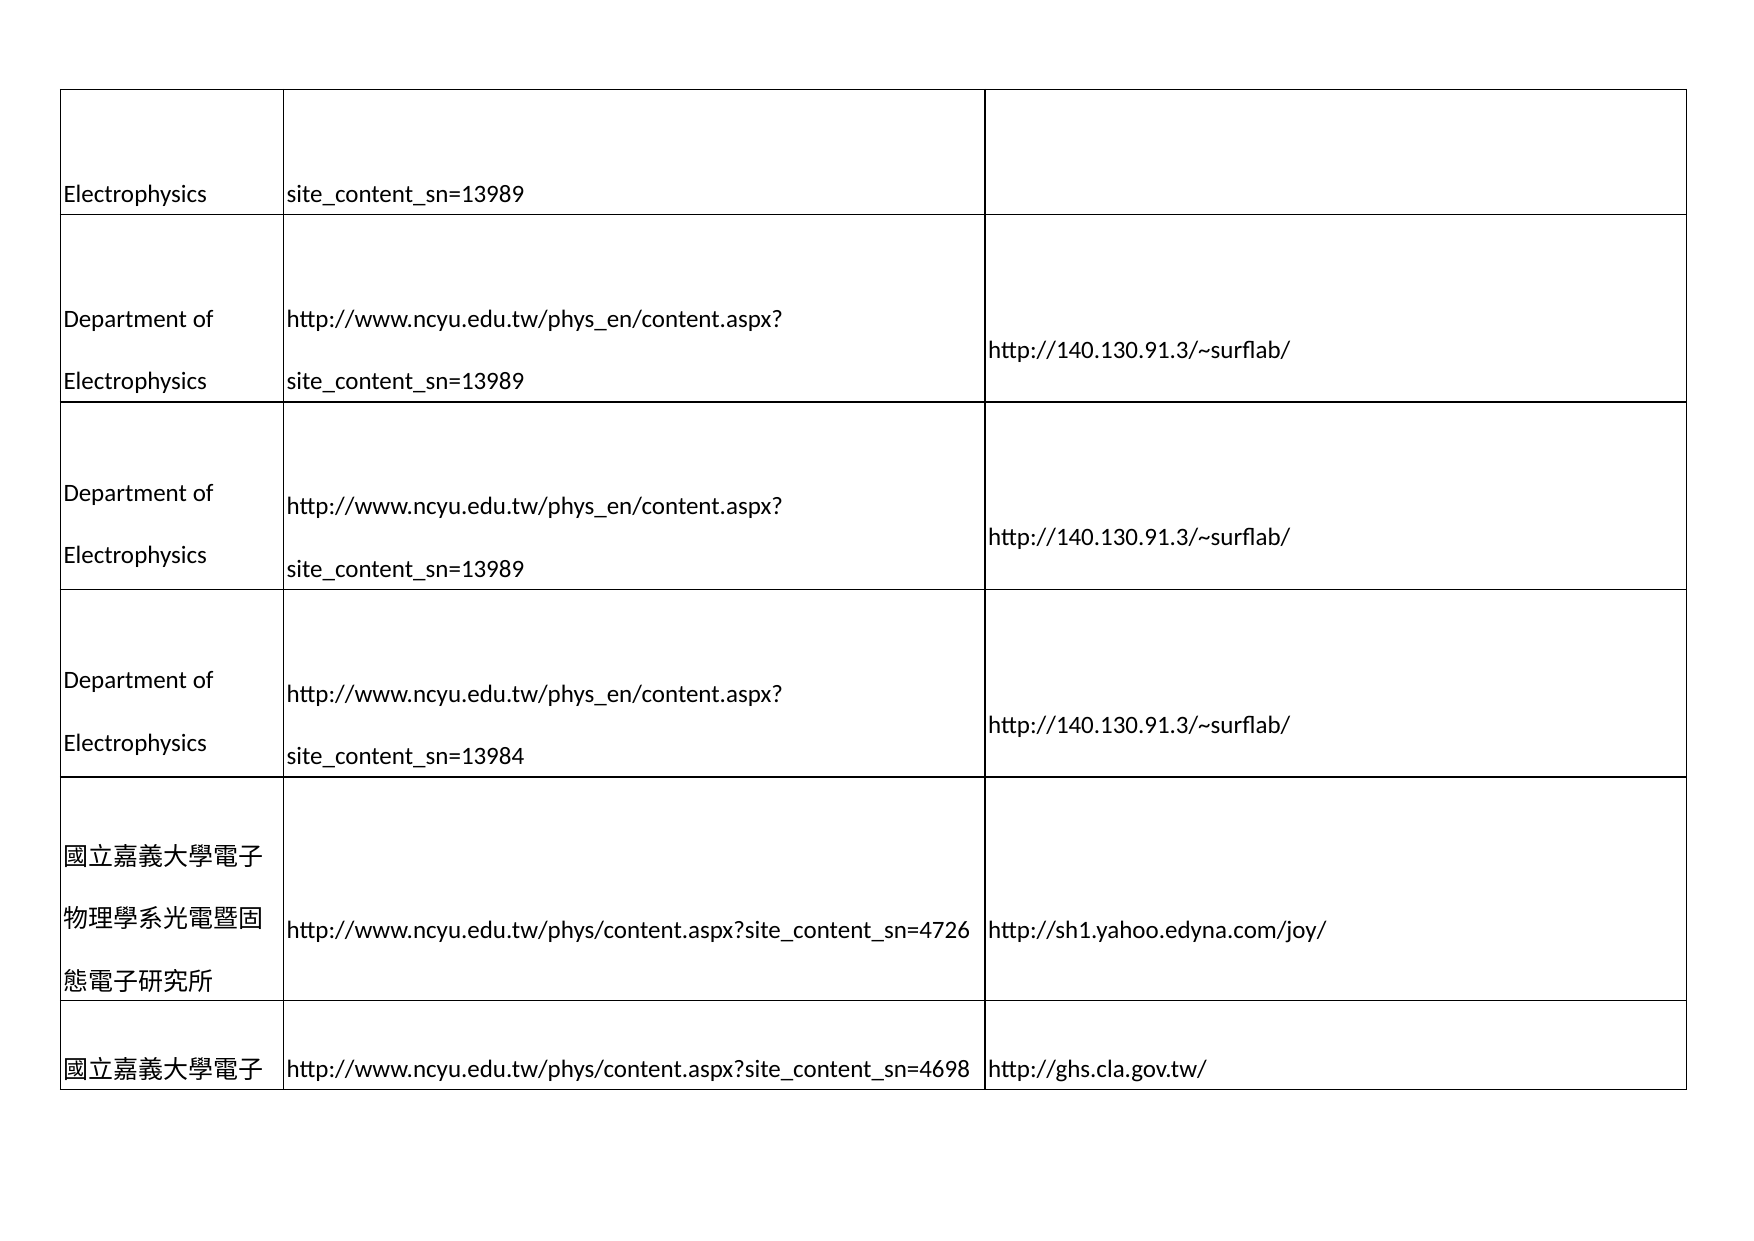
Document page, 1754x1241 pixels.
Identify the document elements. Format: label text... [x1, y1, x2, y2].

table_cell http://140.130.91.3/~surflab/ [986, 590, 1686, 776]
table_cell [986, 90, 1686, 214]
table_cell http://140.130.91.3/~surflab/ [986, 403, 1686, 589]
table_cell http://www.ncyu.edu.tw/phys/content.aspx?site_content_sn=4698 [284, 1001, 984, 1089]
table_cell http://ghs.cla.gov.tw/ [986, 1001, 1686, 1089]
table_cell Department of Electrophysics [61, 215, 283, 401]
table_cell Electrophysics [61, 90, 283, 214]
table_cell Department of Electrophysics [61, 590, 283, 776]
table_cell site_content_sn=13989 [284, 90, 984, 214]
table_cell http://www.ncyu.edu.tw/phys/content.aspx?site_content_sn=4726 [284, 778, 984, 1000]
table_cell http://www.ncyu.edu.tw/phys_en/content.aspx?site_content_sn=13984 [284, 590, 984, 776]
table_cell http://www.ncyu.edu.tw/phys_en/content.aspx?site_content_sn=13989 [284, 403, 984, 589]
table_cell Department of Electrophysics [61, 403, 283, 589]
table_cell http://sh1.yahoo.edyna.com/joy/ [986, 778, 1686, 1000]
table_cell 國立嘉義大學電子物理學系光電暨固態電子研究所 [61, 778, 283, 1000]
table_cell 國立嘉義大學電子 [61, 1001, 283, 1089]
table_cell http://140.130.91.3/~surflab/ [986, 215, 1686, 401]
table_cell http://www.ncyu.edu.tw/phys_en/content.aspx?site_content_sn=13989 [284, 215, 984, 401]
